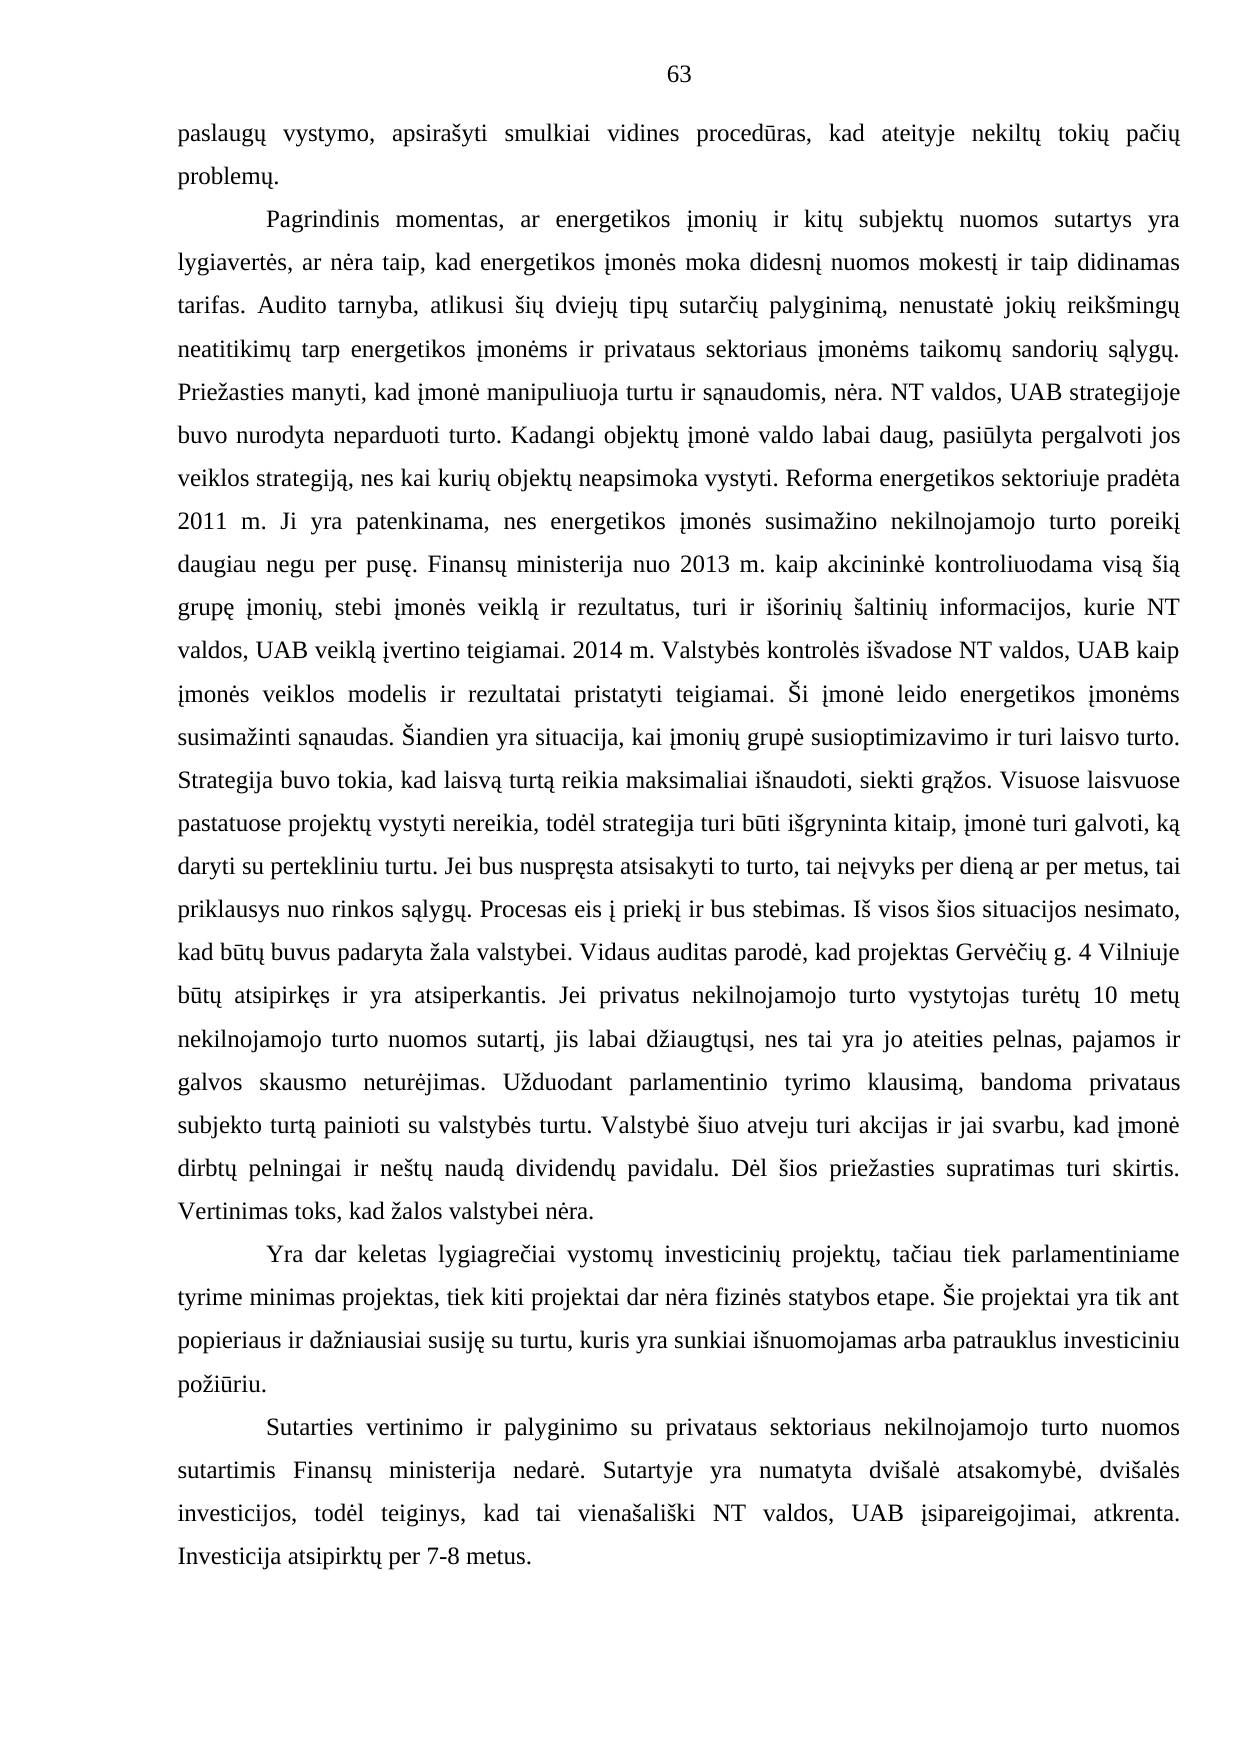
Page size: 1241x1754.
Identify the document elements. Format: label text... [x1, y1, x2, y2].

text Pagrindinis momentas, ar energetikos įmonių ir kitų subjektų nuomos sutartys yra lygiavertės, ar nėra taip, kad energetikos įmonės moka didesnį nuomos mokestį ir taip didinamas tarifas. Audito tarnyba, atlikusi šių dviejų tipų sutarčių palyginimą, nenustatė jokių reikšmingų neatitikimų tarp energetikos įmonėms ir privataus sektoriaus įmonėms taikomų sandorių sąlygų. Priežasties manyti, kad įmonė manipuliuoja turtu ir sąnaudomis, nėra. NT valdos, UAB strategijoje buvo nurodyta neparduoti turto. Kadangi objektų įmonė valdo labai daug, pasiūlyta pergalvoti jos veiklos strategiją, nes kai kurių objektų neapsimoka vystyti. Reforma energetikos sektoriuje pradėta 2011 m. Ji yra patenkinama, nes energetikos įmonės susimažino nekilnojamojo turto poreikį daugiau negu per pusę. Finansų ministerija nuo 2013 m. kaip akcininkė kontroliuodama visą šią grupę įmonių, stebi įmonės veiklą ir rezultatus, turi ir išorinių šaltinių informacijos, kurie NT valdos, UAB veiklą įvertino teigiamai. 2014 m. Valstybės kontrolės išvadose NT valdos, UAB kaip įmonės veiklos modelis ir rezultatai pristatyti teigiamai. Ši įmonė leido energetikos įmonėms susimažinti sąnaudas. Šiandien yra situacija, kai įmonių grupė susioptimizavimo ir turi laisvo turto. Strategija buvo tokia, kad laisvą turtą reikia maksimaliai išnaudoti, siekti grąžos. Visuose laisvuose pastatuose projektų vystyti nereikia, todėl strategija turi būti išgryninta kitaip, įmonė turi galvoti, ką daryti su pertekliniu turtu. Jei bus nuspręsta atsisakyti to turto, tai neįvyks per dieną ar per metus, tai priklausys nuo rinkos sąlygų. Procesas eis į priekį ir bus stebimas. Iš visos šios situacijos nesimato, kad būtų buvus padaryta žala valstybei. Vidaus auditas parodė, kad projektas Gervėčių g. 4 Vilniuje būtų atsipirkęs ir yra atsiperkantis. Jei privatus nekilnojamojo turto vystytojas turėtų 10 metų nekilnojamojo turto nuomos sutartį, jis labai džiaugtųsi, nes tai yra jo ateities pelnas, pajamos ir galvos skausmo neturėjimas. Užduodant parlamentinio tyrimo klausimą, bandoma privataus subjekto turtą painioti su valstybės turtu. Valstybė šiuo atveju turi akcijas ir jai svarbu, kad įmonė dirbtų pelningai ir neštų naudą dividendų pavidalu. Dėl šios priežasties supratimas turi skirtis. Vertinimas toks, kad žalos valstybei nėra. [177, 204, 1181, 1225]
text Yra dar keletas lygiagrečiai vystomų investicinių projektų, tačiau tiek parlamentiniame tyrime minimas projektas, tiek kiti projektai dar nėra fizinės statybos etape. Šie projektai yra tik ant popieriaus ir dažniausiai susiję su turtu, kuris yra sunkiai išnuomojamas arba patrauklus investiciniu požiūriu. [177, 1239, 1181, 1397]
text Sutarties vertinimo ir palyginimo su privataus sektoriaus nekilnojamojo turto nuomos sutartimis Finansų ministerija nedarė. Sutartyje yra numatyta dvišalė atsakomybė, dvišalės investicijos, todėl teiginys, kad tai vienašališki NT valdos, UAB įsipareigojimai, atkrenta. Investicija atsipirktų per 7-8 metus. [177, 1412, 1181, 1570]
text paslaugų vystymo, apsirašyti smulkiai vidines procedūras, kad ateityje nekiltų tokių pačių problemų. [177, 118, 1181, 190]
